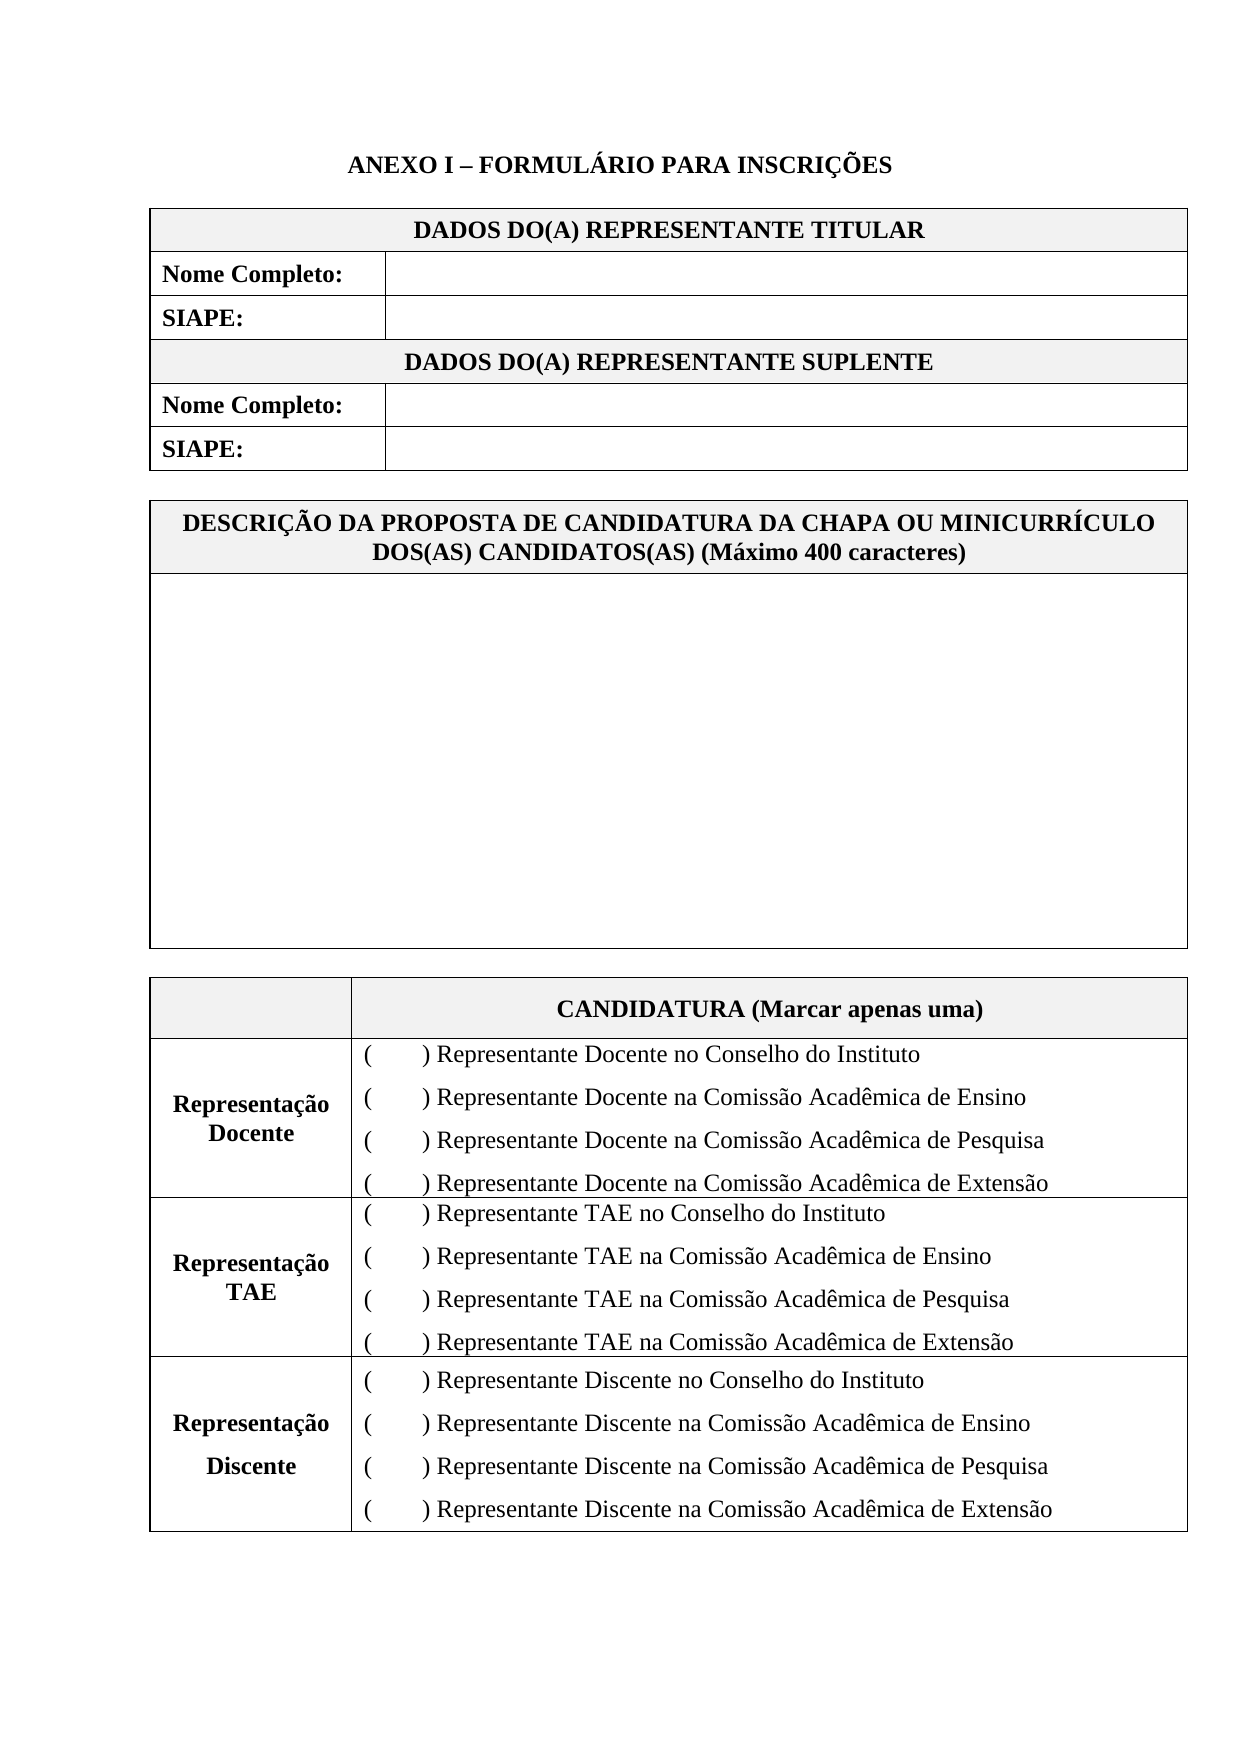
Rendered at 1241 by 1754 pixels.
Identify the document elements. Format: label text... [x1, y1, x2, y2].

table_cell Representação TAE [151, 1198, 351, 1356]
table_cell DADOS DO(A) REPRESENTANTE SUPLENTE [151, 340, 1187, 382]
table_header DADOS DO(A) REPRESENTANTE TITULAR [151, 209, 1187, 251]
table_cell ( ) Representante Discente no Conselho do Instituto ( ) Representante Discente na Comissão Acadêmica de Ensino ( ) Representante Discente na Comissão Acadêmica de Pesquisa ( ) Representante Discente na Comissão Acadêmica de Extensão [352, 1357, 1187, 1531]
table_cell SIAPE: [151, 296, 385, 339]
table_cell ( ) Representante TAE no Conselho do Instituto ( ) Representante TAE na Comissão Acadêmica de Ensino ( ) Representante TAE na Comissão Acadêmica de Pesquisa ( ) Representante TAE na Comissão Acadêmica de Extensão [352, 1198, 1187, 1356]
table_header DESCRIÇÃO DA PROPOSTA DE CANDIDATURA DA CHAPA OU MINICURRÍCULO DOS(AS) CANDIDATOS(AS) (Máximo 400 caracteres) [151, 501, 1187, 573]
table_cell [386, 252, 1187, 295]
table_cell Representação Docente [151, 1039, 351, 1197]
table_header [151, 978, 351, 1038]
table_cell SIAPE: [151, 427, 385, 470]
table_cell [151, 574, 1187, 947]
table_cell Nome Completo: [151, 252, 385, 295]
table_cell [386, 427, 1187, 470]
text ANEXO I – FORMULÁRIO PARA INSCRIÇÕES [150, 150, 1090, 179]
table_cell ( ) Representante Docente no Conselho do Instituto ( ) Representante Docente na Comissão Acadêmica de Ensino ( ) Representante Docente na Comissão Acadêmica de Pesquisa ( ) Representante Docente na Comissão Acadêmica de Extensão [352, 1039, 1187, 1197]
table_header CANDIDATURA (Marcar apenas uma) [352, 978, 1187, 1038]
table_cell Nome Completo: [151, 384, 385, 426]
table_cell Representação Discente [151, 1357, 351, 1531]
table_cell [386, 384, 1187, 426]
table_cell [386, 296, 1187, 339]
